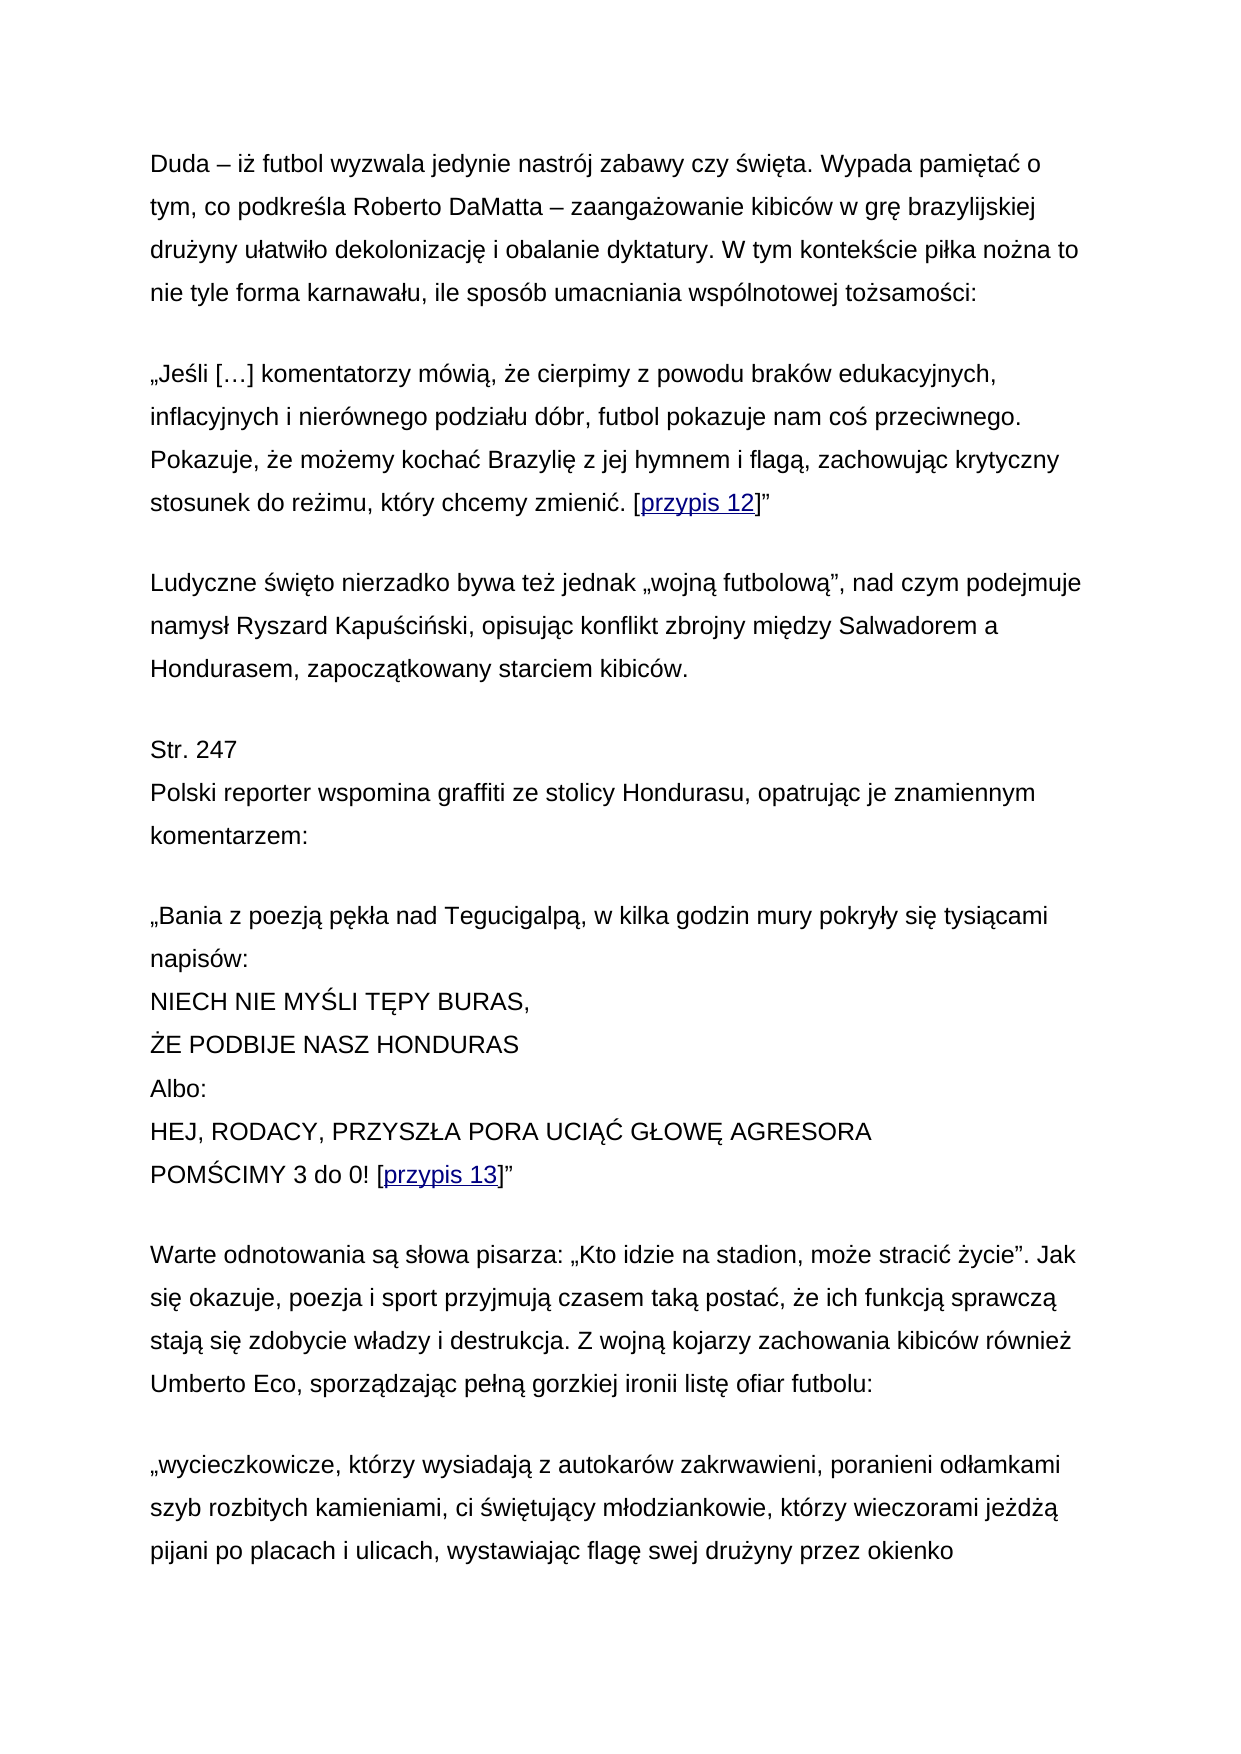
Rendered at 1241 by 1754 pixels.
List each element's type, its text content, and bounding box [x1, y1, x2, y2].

text „Jeśli […] komentatorzy mówią, że cierpimy z powodu braków edukacyjnych, inflacyjnych i nierównego podziału dóbr, futbol pokazuje nam coś przeciwnego. Pokazuje, że możemy kochać Brazylię z jej hymnem i flagą, zachowując krytyczny stosunek do reżimu, który chcemy zmienić. [przypis 12]” [150, 358, 1091, 517]
text „Bania z poezją pękła nad Tegucigalpą, w kilka godzin mury pokryły się tysiącami napisów: [150, 901, 1091, 973]
text Str. 247 [150, 734, 1091, 763]
text Warte odnotowania są słowa pisarza: „Kto idzie na stadion, może stracić życie”. Jak się okazuje, poezja i sport przyjmują czasem taką postać, że ich funkcją sprawczą stają się zdobycie władzy i destrukcja. Z wojną kojarzy zachowania kibiców również Umberto Eco, sporządzając pełną gorzkiej ironii listę ofiar futbolu: [150, 1240, 1091, 1398]
text POMŚCIMY 3 do 0! [przypis 13]” [150, 1160, 1091, 1188]
text Ludyczne święto nierzadko bywa też jednak „wojną futbolową”, nad czym podejmuje namysł Ryszard Kapuściński, opisując konflikt zbrojny między Salwadorem a Hondurasem, zapoczątkowany starciem kibiców. [150, 568, 1091, 683]
text HEJ, RODACY, PRZYSZŁA PORA UCIĄĆ GŁOWĘ AGRESORA [150, 1117, 1091, 1145]
text Duda – iż futbol wyzwala jedynie nastrój zabawy czy święta. Wypada pamiętać o tym, co podkreśla Roberto DaMatta – zaangażowanie kibiców w grę brazylijskiej drużyny ułatwiło dekolonizację i obalanie dyktatury. W tym kontekście piłka nożna to nie tyle forma karnawału, ile sposób umacniania wspólnotowej tożsamości: [150, 149, 1091, 307]
text NIECH NIE MYŚLI TĘPY BURAS, [150, 987, 1091, 1016]
text Albo: [150, 1073, 1091, 1102]
text „wycieczkowicze, którzy wysiadają z autokarów zakrwawieni, poranieni odłamkami szyb rozbitych kamieniami, ci świętujący młodziankowie, którzy wieczorami jeżdżą pijani po placach i ulicach, wystawiając flagę swej drużyny przez okienko [150, 1449, 1091, 1564]
text ŻE PODBIJE NASZ HONDURAS [150, 1030, 1091, 1059]
text Polski reporter wspomina graffiti ze stolicy Hondurasu, opatrując je znamiennym komentarzem: [150, 778, 1091, 849]
